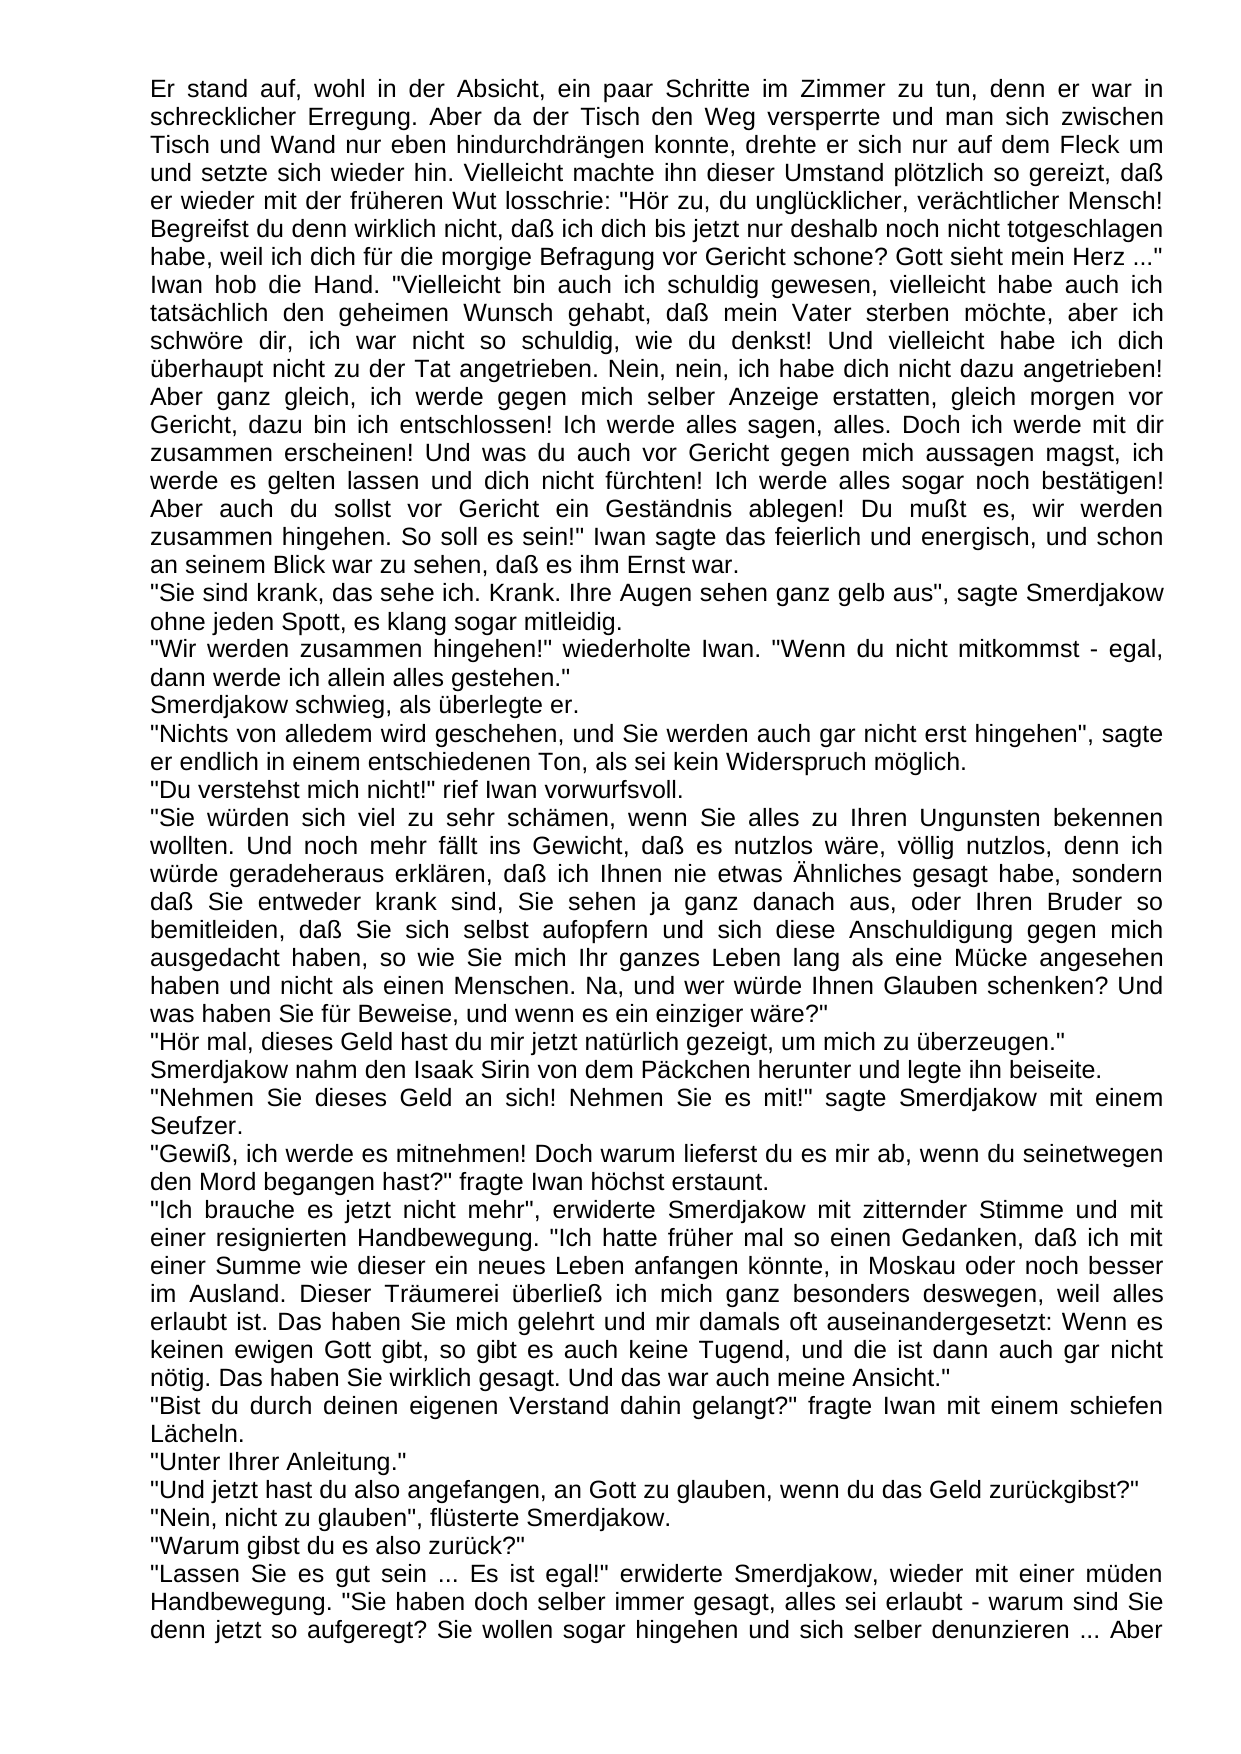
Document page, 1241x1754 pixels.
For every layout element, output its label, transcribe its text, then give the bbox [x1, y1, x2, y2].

text "Warum gibst du es also zurück?" [150, 1532, 1166, 1560]
text Er stand auf, wohl in der Absicht, ein paar Schritte im Zimmer zu tun, denn er war in schrecklicher Erregung. Aber da der Tisch den Weg versperrte und man sich zwischen Tisch und Wand nur eben hindurchdrängen konnte, drehte er sich nur auf dem Fleck um und setzte sich wieder hin. Vielleicht machte ihn dieser Umstand plötzlich so gereizt, daß er wieder mit der früheren Wut losschrie: "Hör zu, du unglücklicher, verächtlicher Mensch! Begreifst du denn wirklich nicht, daß ich dich bis jetzt nur deshalb noch nicht totgeschlagen habe, weil ich dich für die morgige Befragung vor Gericht schone? Gott sieht mein Herz ..." Iwan hob die Hand. "Vielleicht bin auch ich schuldig gewesen, vielleicht habe auch ich tatsächlich den geheimen Wunsch gehabt, daß mein Vater sterben möchte, aber ich schwöre dir, ich war nicht so schuldig, wie du denkst! Und vielleicht habe ich dich überhaupt nicht zu der Tat angetrieben. Nein, nein, ich habe dich nicht dazu angetrieben! Aber ganz gleich, ich werde gegen mich selber Anzeige erstatten, gleich morgen vor Gericht, dazu bin ich entschlossen! Ich werde alles sagen, alles. Doch ich werde mit dir zusammen erscheinen! Und was du auch vor Gericht gegen mich aussagen magst, ich werde es gelten lassen und dich nicht fürchten! Ich werde alles sogar noch bestätigen! Aber auch du sollst vor Gericht ein Geständnis ablegen! Du mußt es, wir werden zusammen hingehen. So soll es sein!" Iwan sagte das feierlich und energisch, und schon an seinem Blick war zu sehen, daß es ihm Ernst war. [150, 75, 1166, 579]
text "Nichts von alledem wird geschehen, und Sie werden auch gar nicht erst hingehen", sagte er endlich in einem entschiedenen Ton, als sei kein Widerspruch möglich. [150, 719, 1166, 776]
text "Wir werden zusammen hingehen!" wiederholte Iwan. "Wenn du nicht mitkommst - egal, dann werde ich allein alles gestehen." [150, 635, 1166, 691]
text "Unter Ihrer Anleitung." [150, 1448, 1166, 1476]
text "Du verstehst mich nicht!" rief Iwan vorwurfsvoll. [150, 776, 1166, 803]
text Smerdjakow schwieg, als überlegte er. [150, 691, 1166, 719]
text Smerdjakow nahm den Isaak Sirin von dem Päckchen herunter und legte ihn beiseite. [150, 1056, 1166, 1084]
text "Hör mal, dieses Geld hast du mir jetzt natürlich gezeigt, um mich zu überzeugen." [150, 1028, 1166, 1056]
text "Ich brauche es jetzt nicht mehr", erwiderte Smerdjakow mit zitternder Stimme und mit einer resignierten Handbewegung. "Ich hatte früher mal so einen Gedanken, daß ich mit einer Summe wie dieser ein neues Leben anfangen könnte, in Moskau oder noch besser im Ausland. Dieser Träumerei überließ ich mich ganz besonders deswegen, weil alles erlaubt ist. Das haben Sie mich gelehrt und mir damals oft auseinandergesetzt: Wenn es keinen ewigen Gott gibt, so gibt es auch keine Tugend, und die ist dann auch gar nicht nötig. Das haben Sie wirklich gesagt. Und das war auch meine Ansicht." [150, 1196, 1166, 1392]
text "Bist du durch deinen eigenen Verstand dahin gelangt?" fragte Iwan mit einem schiefen Lächeln. [150, 1392, 1166, 1448]
text "Sie würden sich viel zu sehr schämen, wenn Sie alles zu Ihren Ungunsten bekennen wollten. Und noch mehr fällt ins Gewicht, daß es nutzlos wäre, völlig nutzlos, denn ich würde geradeheraus erklären, daß ich Ihnen nie etwas Ähnliches gesagt habe, sondern daß Sie entweder krank sind, Sie sehen ja ganz danach aus, oder Ihren Bruder so bemitleiden, daß Sie sich selbst aufopfern und sich diese Anschuldigung gegen mich ausgedacht haben, so wie Sie mich Ihr ganzes Leben lang als eine Mücke angesehen haben und nicht als einen Menschen. Na, und wer würde Ihnen Glauben schenken? Und was haben Sie für Beweise, und wenn es ein einziger wäre?" [150, 803, 1166, 1028]
text "Nehmen Sie dieses Geld an sich! Nehmen Sie es mit!" sagte Smerdjakow mit einem Seufzer. [150, 1084, 1166, 1140]
text "Sie sind krank, das sehe ich. Krank. Ihre Augen sehen ganz gelb aus", sagte Smerdjakow ohne jeden Spott, es klang sogar mitleidig. [150, 579, 1166, 635]
text "Und jetzt hast du also angefangen, an Gott zu glauben, wenn du das Geld zurückgibst?" [150, 1476, 1166, 1504]
text "Gewiß, ich werde es mitnehmen! Doch warum lieferst du es mir ab, wenn du seinetwegen den Mord begangen hast?" fragte Iwan höchst erstaunt. [150, 1140, 1166, 1196]
text "Nein, nicht zu glauben", flüsterte Smerdjakow. [150, 1504, 1166, 1532]
text "Lassen Sie es gut sein ... Es ist egal!" erwiderte Smerdjakow, wieder mit einer müden Handbewegung. "Sie haben doch selber immer gesagt, alles sei erlaubt - warum sind Sie denn jetzt so aufgeregt? Sie wollen sogar hingehen und sich selber denunzieren ... Aber [150, 1560, 1166, 1644]
